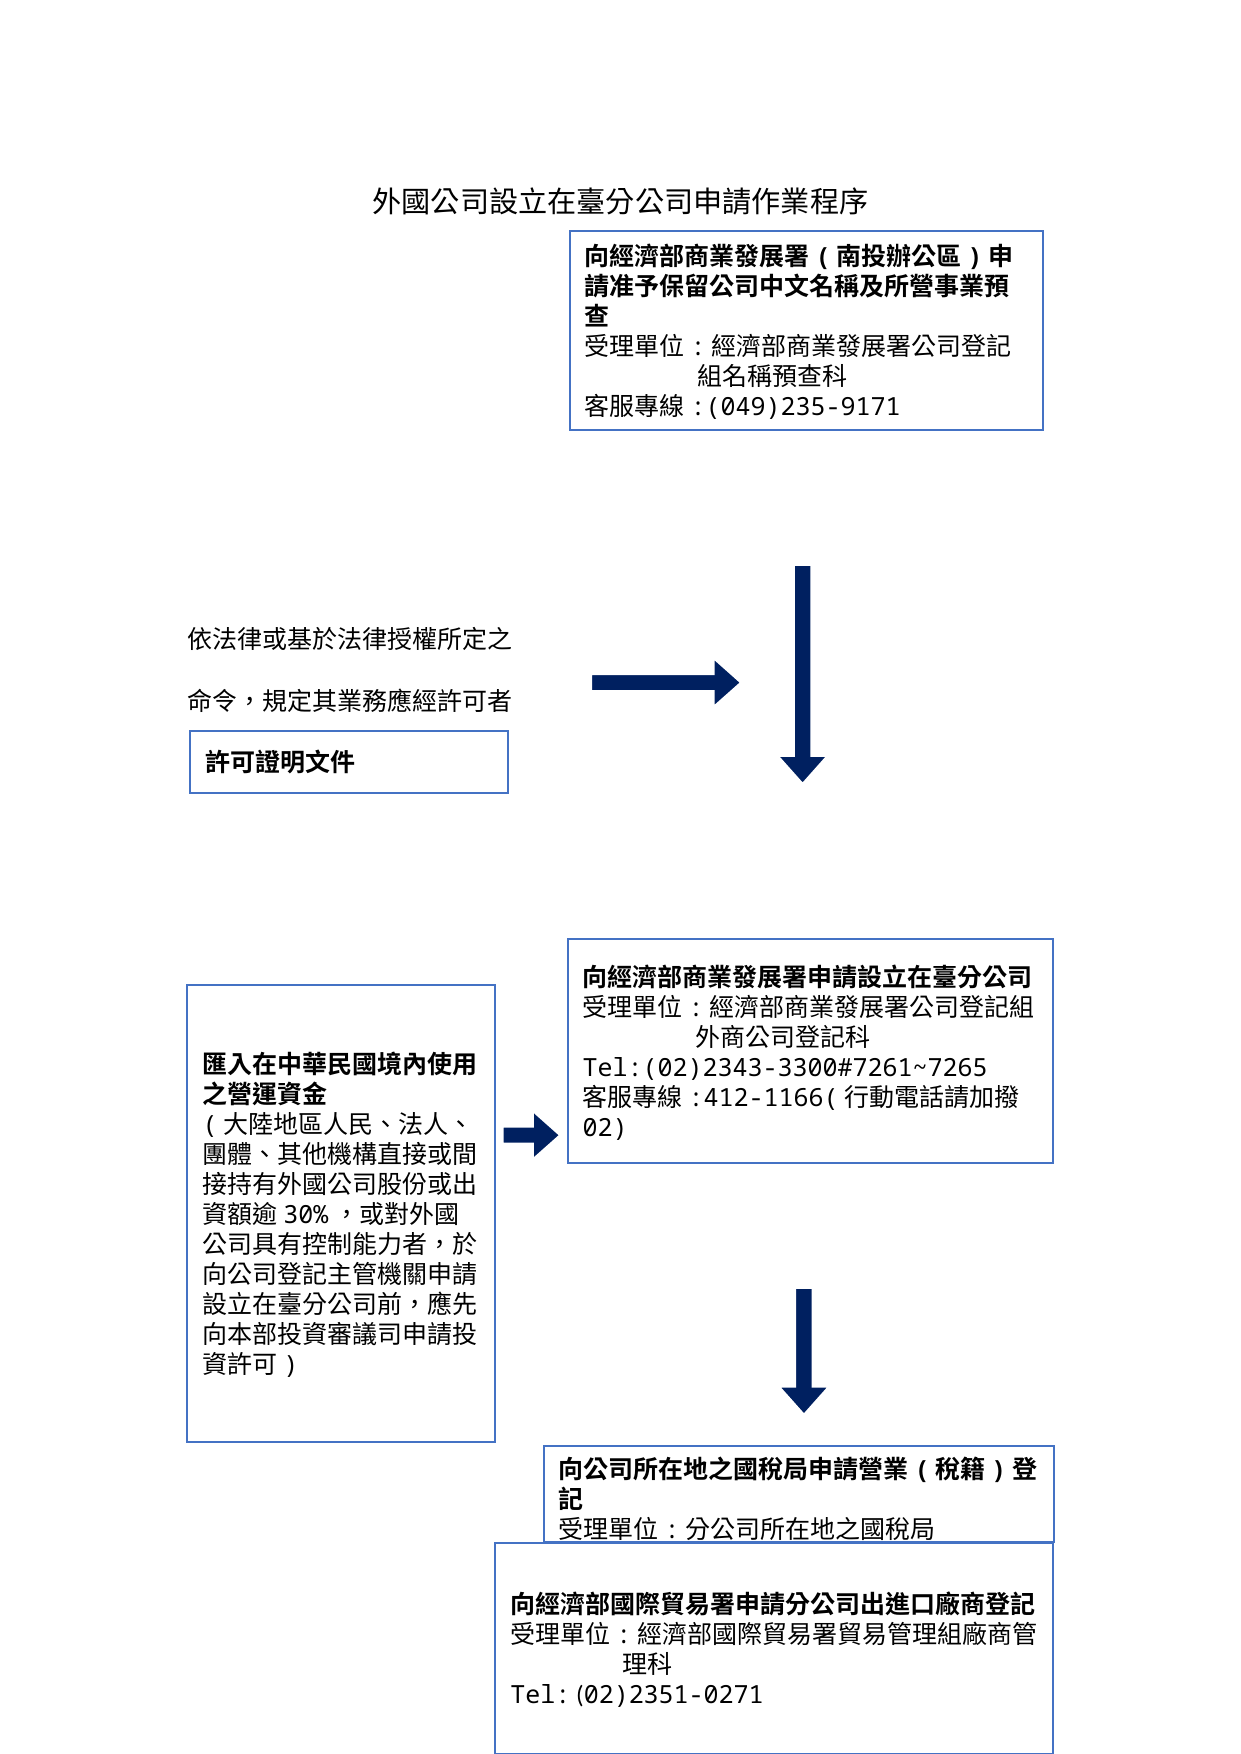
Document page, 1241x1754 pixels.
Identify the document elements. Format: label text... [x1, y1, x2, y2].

text 依法律或基於法律授權所定之 [187, 596, 792, 658]
text 命令，規定其業務應經許可者 [187, 658, 792, 721]
text [813, 596, 1053, 658]
text [813, 658, 1053, 721]
text 外國公司設立在臺分公司申請作業程序 [187, 158, 1053, 221]
